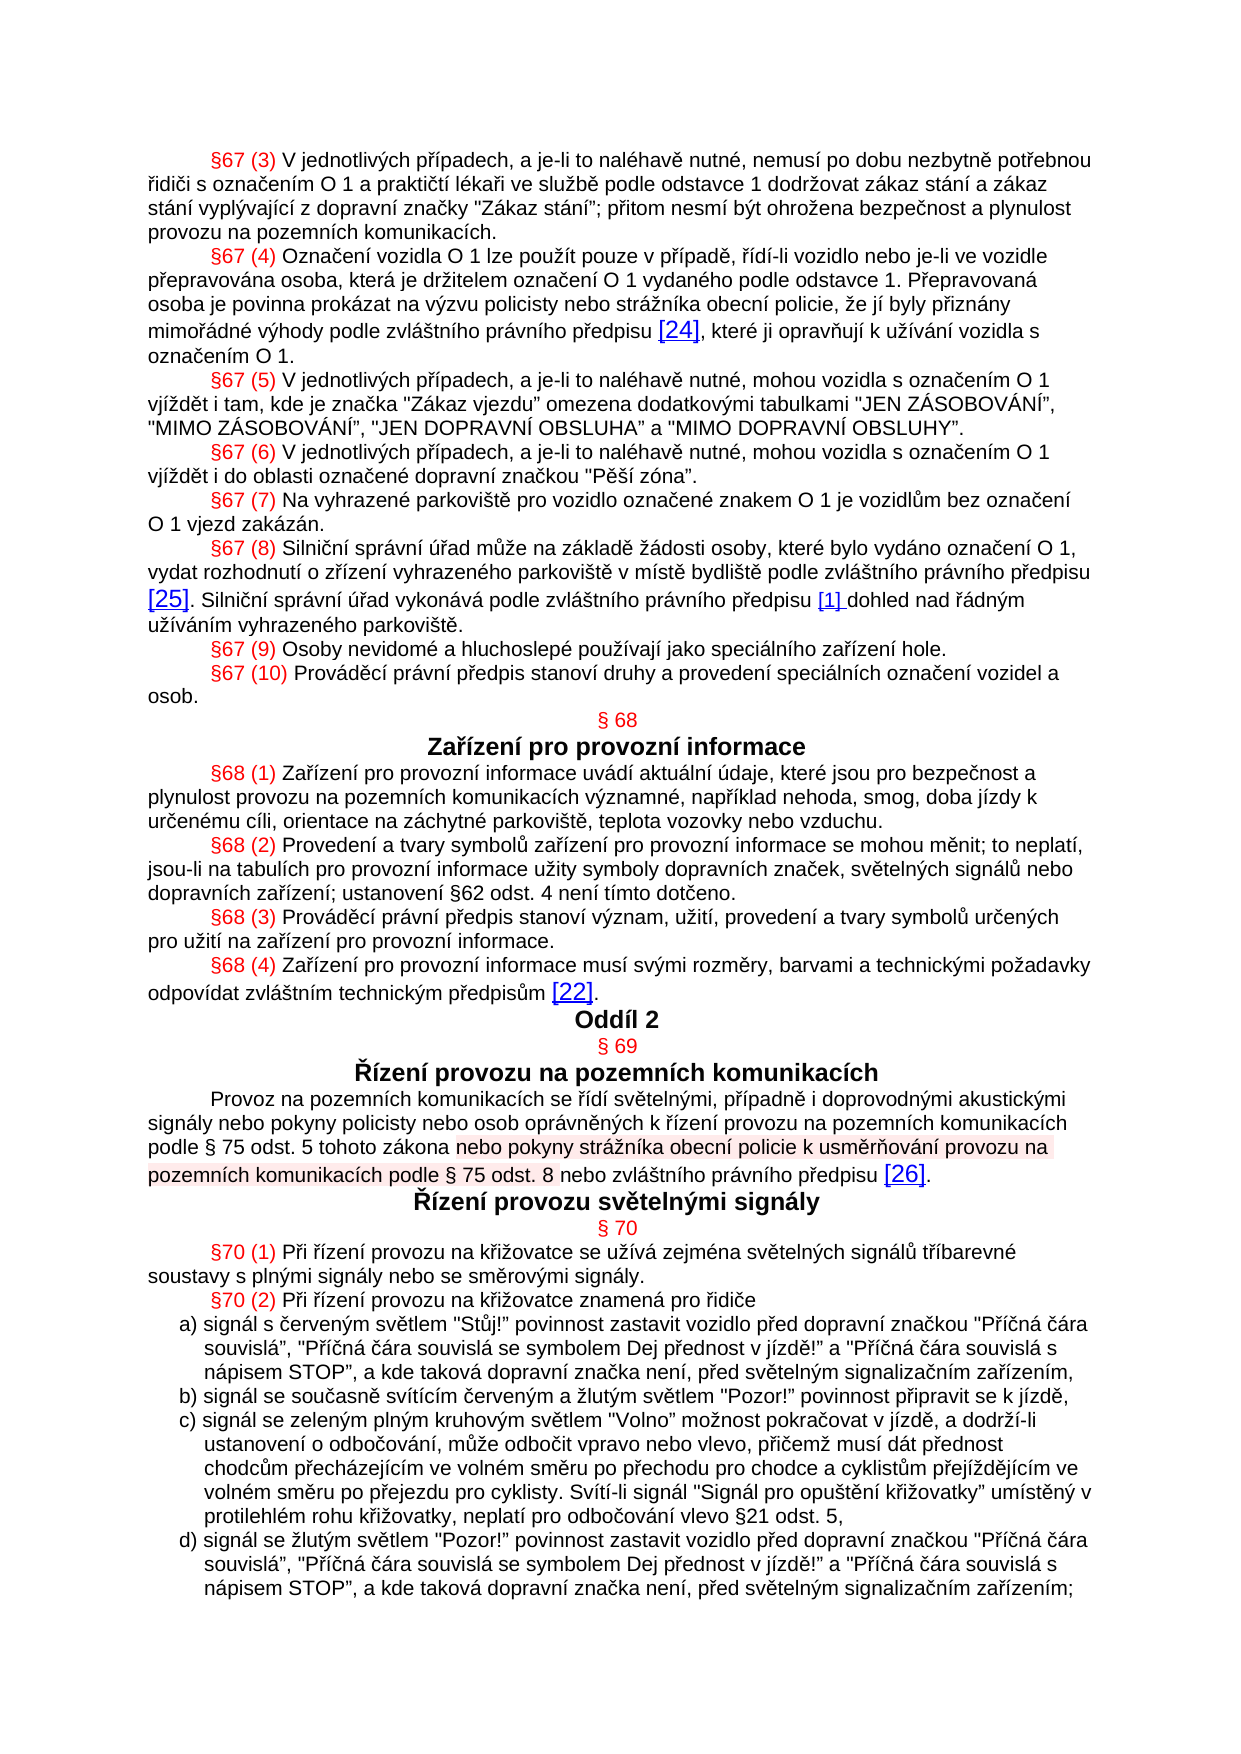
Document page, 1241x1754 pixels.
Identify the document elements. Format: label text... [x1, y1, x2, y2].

text Oddíl 2 [148, 1005, 1093, 1034]
text Provoz na pozemních komunikacích se řídí světelnými, případně i doprovodnými akustickými signály nebo pokyny policisty nebo osob oprávněných k řízení provozu na pozemních komunikacích podle § 75 odst. 5 tohoto zákona nebo pokyny strážníka obecní policie k usměrňování provozu na pozemních komunikacích podle § 75 odst. 8 nebo zvláštního právního předpisu [26]. [148, 1087, 1093, 1187]
text §70 (2) Při řízení provozu na křižovatce znamená pro řidiče [148, 1288, 1093, 1312]
text §67 (5) V jednotlivých případech, a je-li to naléhavě nutné, mohou vozidla s označením O 1 vjíždět i tam, kde je značka "Zákaz vjezdu” omezena dodatkovými tabulkami "JEN ZÁSOBOVÁNÍ”, "MIMO ZÁSOBOVÁNÍ”, "JEN DOPRAVNÍ OBSLUHA” a "MIMO DOPRAVNÍ OBSLUHY”. [148, 368, 1093, 440]
text b) signál se současně svítícím červeným a žlutým světlem "Pozor!” povinnost připravit se k jízdě, [179, 1384, 1093, 1408]
text d) signál se žlutým světlem "Pozor!” povinnost zastavit vozidlo před dopravní značkou "Příčná čára souvislá”, "Příčná čára souvislá se symbolem Dej přednost v jízdě!” a "Příčná čára souvislá s nápisem STOP”, a kde taková dopravní značka není, před světelným signalizačním zařízením; [179, 1528, 1093, 1599]
text c) signál se zeleným plným kruhovým světlem "Volno” možnost pokračovat v jízdě, a dodrží-li ustanovení o odbočování, může odbočit vpravo nebo vlevo, přičemž musí dát přednost chodcům přecházejícím ve volném směru po přechodu pro chodce a cyklistům přejíždějícím ve volném směru po přejezdu pro cyklisty. Svítí-li signál "Signál pro opuštění křižovatky” umístěný v protilehlém rohu křižovatky, neplatí pro odbočování vlevo §21 odst. 5, [179, 1408, 1093, 1528]
text § 70 [148, 1216, 1093, 1240]
text a) signál s červeným světlem "Stůj!” povinnost zastavit vozidlo před dopravní značkou "Příčná čára souvislá”, "Příčná čára souvislá se symbolem Dej přednost v jízdě!” a "Příčná čára souvislá s nápisem STOP”, a kde taková dopravní značka není, před světelným signalizačním zařízením, [179, 1312, 1093, 1384]
text §67 (7) Na vyhrazené parkoviště pro vozidlo označené znakem O 1 je vozidlům bez označení O 1 vjezd zakázán. [148, 488, 1093, 536]
text §67 (3) V jednotlivých případech, a je-li to naléhavě nutné, nemusí po dobu nezbytně potřebnou řidiči s označením O 1 a praktičtí lékaři ve službě podle odstavce 1 dodržovat zákaz stání a zákaz stání vyplývající z dopravní značky "Zákaz stání”; přitom nesmí být ohrožena bezpečnost a plynulost provozu na pozemních komunikacích. [148, 148, 1093, 243]
text Řízení provozu světelnými signály [148, 1187, 1093, 1216]
text Řízení provozu na pozemních komunikacích [148, 1058, 1093, 1087]
text § 68 [148, 708, 1093, 732]
text §68 (1) Zařízení pro provozní informace uvádí aktuální údaje, které jsou pro bezpečnost a plynulost provozu na pozemních komunikacích významné, například nehoda, smog, doba jízdy k určenému cíli, orientace na záchytné parkoviště, teplota vozovky nebo vzduchu. [148, 761, 1093, 833]
text §68 (3) Prováděcí právní předpis stanoví význam, užití, provedení a tvary symbolů určených pro užití na zařízení pro provozní informace. [148, 905, 1093, 953]
text §67 (9) Osoby nevidomé a hluchoslepé používají jako speciálního zařízení hole. [148, 636, 1093, 660]
text §67 (4) Označení vozidla O 1 lze použít pouze v případě, řídí-li vozidlo nebo je-li ve vozidle přepravována osoba, která je držitelem označení O 1 vydaného podle odstavce 1. Přepravovaná osoba je povinna prokázat na výzvu policisty nebo strážníka obecní policie, že jí byly přiznány mimořádné výhody podle zvláštního právního předpisu [24], které ji opravňují k užívání vozidla s označením O 1. [148, 243, 1093, 368]
text §70 (1) Při řízení provozu na křižovatce se užívá zejména světelných signálů tříbarevné soustavy s plnými signály nebo se směrovými signály. [148, 1240, 1093, 1288]
text §67 (6) V jednotlivých případech, a je-li to naléhavě nutné, mohou vozidla s označením O 1 vjíždět i do oblasti označené dopravní značkou "Pěší zóna”. [148, 440, 1093, 488]
text §67 (8) Silniční správní úřad může na základě žádosti osoby, které bylo vydáno označení O 1, vydat rozhodnutí o zřízení vyhrazeného parkoviště v místě bydliště podle zvláštního právního předpisu [25]. Silniční správní úřad vykonává podle zvláštního právního předpisu [1] dohled nad řádným užíváním vyhrazeného parkoviště. [148, 536, 1093, 636]
text Zařízení pro provozní informace [148, 732, 1093, 761]
text §68 (4) Zařízení pro provozní informace musí svými rozměry, barvami a technickými požadavky odpovídat zvláštním technickým předpisům [22]. [148, 953, 1093, 1005]
text §68 (2) Provedení a tvary symbolů zařízení pro provozní informace se mohou měnit; to neplatí, jsou-li na tabulích pro provozní informace užity symboly dopravních značek, světelných signálů nebo dopravních zařízení; ustanovení §62 odst. 4 není tímto dotčeno. [148, 833, 1093, 905]
text §67 (10) Prováděcí právní předpis stanoví druhy a provedení speciálních označení vozidel a osob. [148, 660, 1093, 708]
text § 69 [148, 1034, 1093, 1058]
